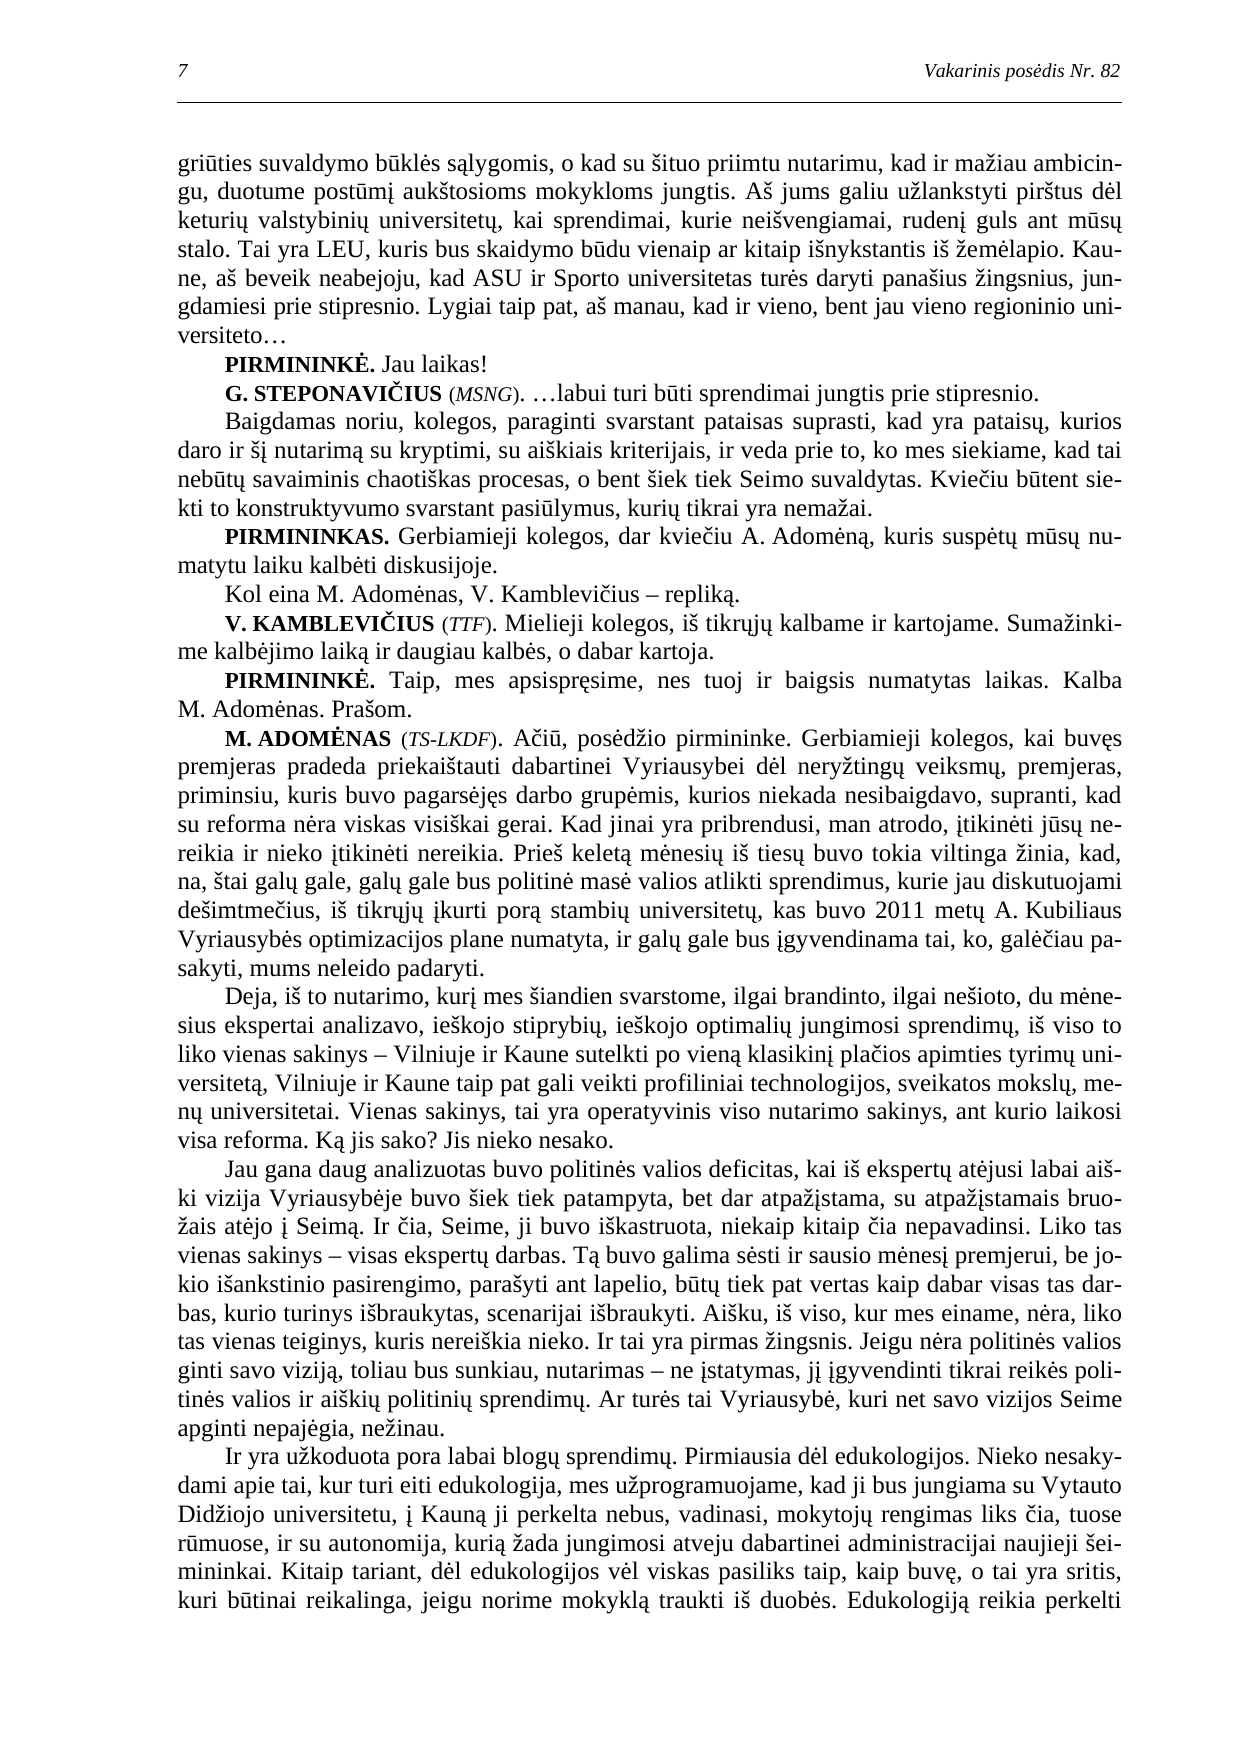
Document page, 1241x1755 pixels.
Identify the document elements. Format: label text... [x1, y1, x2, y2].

text Baig­da­mas no­riu, ko­le­gos, pa­ra­gin­ti svars­tant pa­tai­sas su­pras­ti, kad yra pa­tai­sų, ku­rios da­ro ir šį nu­ta­ri­mą su kryp­ti­mi, su aiš­kiais kri­te­ri­jais, ir ve­da prie to, ko mes sie­kia­me, kad tai ne­bū­tų sa­vai­mi­nis cha­o­tiš­kas pro­ce­sas, o bent šiek tiek Sei­mo su­val­dy­tas. Kvie­čiu bū­tent sie­k­ti to kon­struk­ty­vu­mo svars­tant pa­siū­ly­mus, ku­rių tik­rai yra ne­ma­žai. [177, 406, 1122, 521]
text V. KAMBLEVIČIUS (TTF). Mie­lie­ji ko­le­gos, iš tik­rų­jų kal­ba­me ir kar­to­ja­me. Su­ma­žin­ki­me kal­bė­ji­mo lai­ką ir dau­giau kal­bės, o da­bar kar­to­ja. [177, 608, 1122, 665]
text De­ja, iš to nu­ta­ri­mo, ku­rį mes šian­dien svars­to­me, il­gai bran­din­to, il­gai ne­šio­to, du mė­ne­sius eks­per­tai ana­li­za­vo, ieš­ko­jo stip­ry­bių, ieš­ko­jo op­ti­ma­lių jun­gi­mo­si spren­di­mų, iš vi­so to li­ko vie­nas sa­ki­nys – Vil­niu­je ir Kau­ne su­telk­ti po vie­ną kla­si­ki­nį pla­čios ap­im­ties ty­ri­mų uni­ver­si­te­tą, Vil­niu­je ir Kau­ne taip pat ga­li veik­ti pro­fi­li­niai tech­no­lo­gi­jos, svei­ka­tos moks­lų, me­nų uni­ver­si­te­tai. Vie­nas sa­ki­nys, tai yra ope­ra­ty­vi­nis vi­so nu­ta­ri­mo sa­ki­nys, ant ku­rio lai­ko­si vi­sa re­for­ma. Ką jis sa­ko? Jis nie­ko ne­sa­ko. [177, 981, 1122, 1154]
text Jau ga­na daug ana­li­zuo­tas bu­vo po­li­ti­nės va­lios de­fi­ci­tas, kai iš eks­per­tų at­ėju­si la­bai aiš­ki vi­zi­ja Vy­riau­sy­bė­je bu­vo šiek tiek pa­tam­py­ta, bet dar at­pa­žįs­ta­ma, su at­pa­žįs­ta­mais bruo­žais at­ėjo į Sei­mą. Ir čia, Sei­me, ji bu­vo iš­kast­ruo­ta, nie­kaip ki­taip čia ne­pa­va­din­si. Li­ko tas vie­nas sa­ki­nys – vi­sas eks­per­tų dar­bas. Tą bu­vo ga­li­ma sės­ti ir sau­sio mė­ne­sį prem­je­rui, be jo­kio iš­anks­ti­nio pa­si­ren­gi­mo, pa­ra­šy­ti ant la­pe­lio, bū­tų tiek pat ver­tas kaip da­bar vi­sas tas dar­bas, ku­rio tu­ri­nys iš­brau­ky­tas, sce­na­ri­jai iš­brau­ky­ti. Aiš­ku, iš vi­so, kur mes ei­na­me, nė­ra, li­ko tas vie­nas tei­gi­nys, ku­ris ne­reiš­kia nie­ko. Ir tai yra pir­mas žings­nis. Jei­gu nė­ra po­li­ti­nės va­lios gin­ti sa­vo vi­zi­ją, to­liau bus sun­kiau, nu­ta­ri­mas – ne įsta­ty­mas, jį įgy­ven­din­ti tik­rai rei­kės po­li­ti­nės va­lios ir aiš­kių po­li­ti­nių spren­di­mų. Ar tu­rės tai Vy­riau­sy­bė, ku­ri net sa­vo vi­zi­jos Sei­me ap­gin­ti ne­pa­jė­gia, ne­ži­nau. [177, 1154, 1122, 1441]
text G. STEPONAVIČIUS (MSNG). …la­bui tu­ri bū­ti spren­di­mai jung­tis prie stip­res­nio. [177, 378, 1122, 406]
text Ir yra už­ko­duo­ta po­ra la­bai blo­gų spren­di­mų. Pir­miau­sia dėl edu­ko­lo­gi­jos. Nie­ko ne­sa­ky­da­mi apie tai, kur tu­ri ei­ti edu­ko­lo­gi­ja, mes už­prog­ra­muo­ja­me, kad ji bus jun­gia­ma su Vy­tau­to Di­džio­jo uni­ver­si­te­tu, į Kau­ną ji per­kel­ta ne­bus, va­di­na­si, mo­ky­to­jų ren­gi­mas liks čia, tuo­se rū­muo­se, ir su au­to­no­mi­ja, ku­rią ža­da jun­gi­mo­si at­ve­ju da­bar­ti­nei ad­mi­nist­ra­ci­jai nau­jie­ji šei­mi­nin­kai. Ki­taip ta­riant, dėl edu­ko­lo­gi­jos vėl vis­kas pa­si­liks taip, kaip bu­vę, o tai yra sri­tis, ku­ri bū­ti­nai rei­ka­lin­ga, jei­gu no­ri­me mo­kyk­lą trauk­ti iš duo­bės. Edu­ko­lo­gi­ją rei­kia per­kel­ti [177, 1441, 1122, 1614]
text PIRMININKĖ. Jau lai­kas! [177, 349, 1122, 378]
text M. ADOMĖNAS (TS-LKDF). Ačiū, po­sė­džio pir­mi­nin­ke. Ger­bia­mie­ji ko­le­gos, kai bu­vęs prem­je­ras pra­de­da prie­kaiš­tau­ti da­bar­ti­nei Vy­riau­sy­bei dėl ne­ryž­tin­gų veiks­mų, prem­je­ras, pri­min­siu, ku­ris bu­vo pa­gar­sė­jęs dar­bo gru­pė­mis, ku­rios nie­ka­da ne­si­baig­da­vo, su­pran­ti, kad su re­for­ma nė­ra vis­kas vi­siš­kai ge­rai. Kad ji­nai yra pri­bren­du­si, man at­ro­do, įti­ki­nė­ti jū­sų ne­rei­kia ir nie­ko įti­ki­nė­ti ne­rei­kia. Prieš ke­le­tą mė­ne­sių iš tie­sų bu­vo to­kia vil­tin­ga ži­nia, kad, na, štai ga­lų ga­le, ga­lų ga­le bus po­li­ti­nė ma­sė va­lios at­lik­ti spren­di­mus, ku­rie jau dis­ku­tuo­ja­mi de­šimt­me­čius, iš tik­rų­jų įkur­ti po­rą stam­bių uni­ver­si­te­tų, kas bu­vo 2011 me­tų A. Ku­bi­liaus Vy­riau­sy­bės op­ti­mi­za­ci­jos pla­ne nu­ma­ty­ta, ir ga­lų ga­le bus įgy­ven­di­na­ma tai, ko, ga­lė­čiau pa­sa­ky­ti, mums ne­lei­do pa­da­ry­ti. [177, 723, 1122, 981]
text Kol ei­na M. Ado­mė­nas, V. Kam­ble­vi­čius – re­pli­ką. [177, 579, 1122, 608]
text PIRMININKAS. Ger­bia­mie­ji ko­le­gos, dar kvie­čiu A. Ado­mė­ną, ku­ris su­spė­tų mū­sų nu­ma­ty­tu lai­ku kal­bė­ti dis­ku­si­jo­je. [177, 521, 1122, 579]
text PIRMININKĖ. Taip, mes ap­si­sprę­si­me, nes tuoj ir baig­sis nu­ma­ty­tas lai­kas. Kal­ba M. Ado­mė­nas. Pra­šom. [177, 665, 1122, 723]
text griū­ties su­val­dy­mo būk­lės są­ly­go­mis, o kad su ši­tuo pri­im­tu nu­ta­ri­mu, kad ir ma­žiau am­bi­cin­gu, duo­tu­me po­stū­mį aukš­to­sioms mo­kyk­loms jung­tis. Aš jums ga­liu už­lanks­ty­ti pirš­tus dėl ke­tu­rių vals­ty­bi­nių uni­ver­si­te­tų, kai spren­di­mai, ku­rie ne­iš­ven­gia­mai, ru­de­nį guls ant mū­sų sta­lo. Tai yra LEU, ku­ris bus skai­dy­mo bū­du vie­naip ar ki­taip iš­nyks­tan­tis iš že­mė­la­pio. Kau­ne, aš be­veik ne­abe­jo­ju, kad ASU ir Spor­to uni­ver­si­te­tas tu­rės da­ry­ti pa­na­šius žings­nius, jun­gda­mie­si prie stip­res­nio. Ly­giai taip pat, aš ma­nau, kad ir vie­no, bent jau vie­no re­gio­ni­nio uni­ver­si­te­to… [177, 148, 1122, 349]
